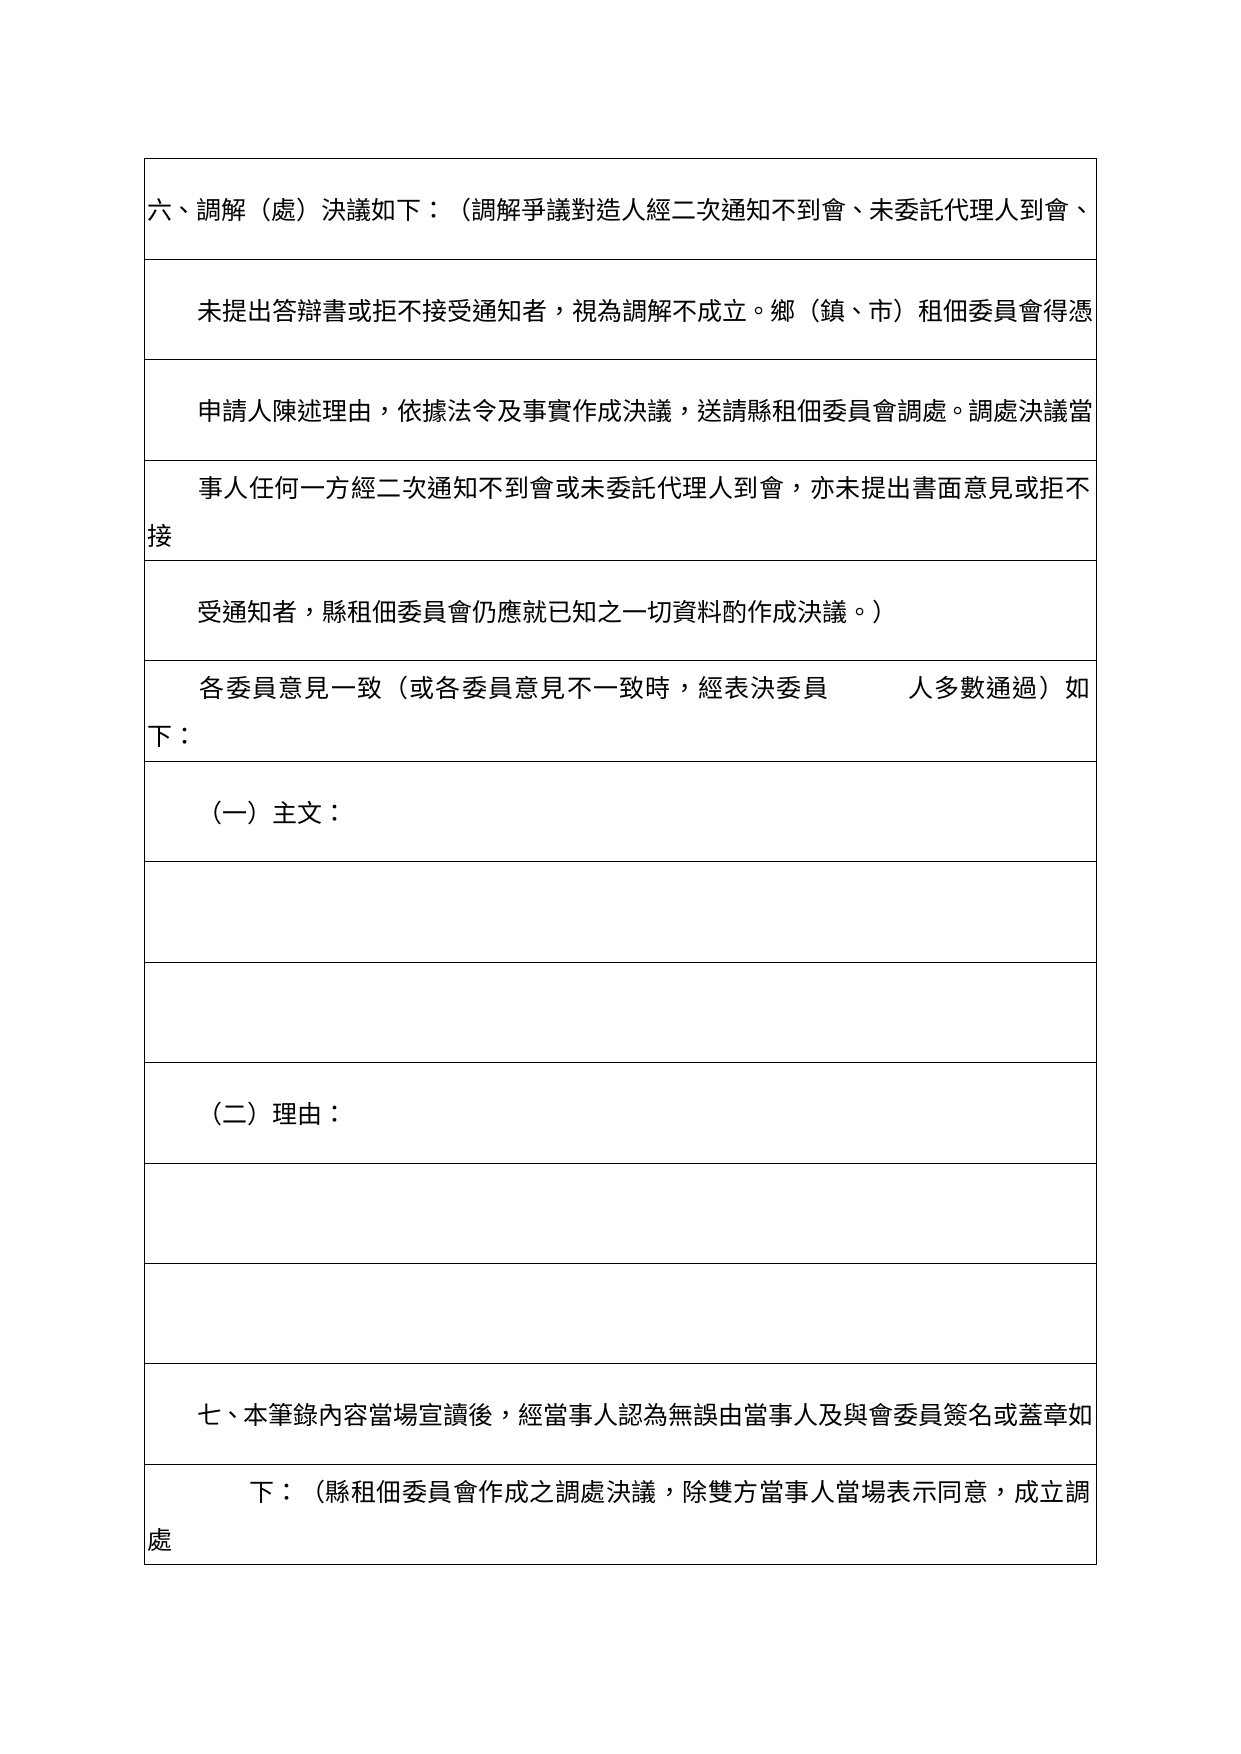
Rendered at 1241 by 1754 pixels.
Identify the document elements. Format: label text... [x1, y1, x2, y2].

table_cell 六、調解（處）決議如下：（調解爭議對造人經二次通知不到會、未委託代理人到會、 [145, 159, 1096, 259]
table_cell 未提出答辯書或拒不接受通知者，視為調解不成立。鄉（鎮、市）租佃委員會得憑 [145, 260, 1096, 359]
table_cell （二）理由： [145, 1063, 1096, 1162]
table_cell 申請人陳述理由，依據法令及事實作成決議，送請縣租佃委員會調處。調處決議當 [145, 360, 1096, 459]
table_cell 下：（縣租佃委員會作成之調處決議，除雙方當事人當場表示同意，成立調處 [145, 1465, 1096, 1564]
table_cell （一）主文： [145, 762, 1096, 861]
table_cell 受通知者，縣租佃委員會仍應就已知之一切資料酌作成決議。） [145, 561, 1096, 660]
table_cell 事人任何一方經二次通知不到會或未委託代理人到會，亦未提出書面意見或拒不接 [145, 461, 1096, 560]
table_cell [145, 963, 1096, 1062]
table_cell [145, 1264, 1096, 1363]
table_cell [145, 862, 1096, 962]
table_cell 各委員意見一致（或各委員意見不一致時，經表決委員 人多數通過）如下： [145, 661, 1096, 761]
table_cell [145, 1164, 1096, 1263]
table_cell 七、本筆錄內容當場宣讀後，經當事人認為無誤由當事人及與會委員簽名或蓋章如 [145, 1364, 1096, 1464]
